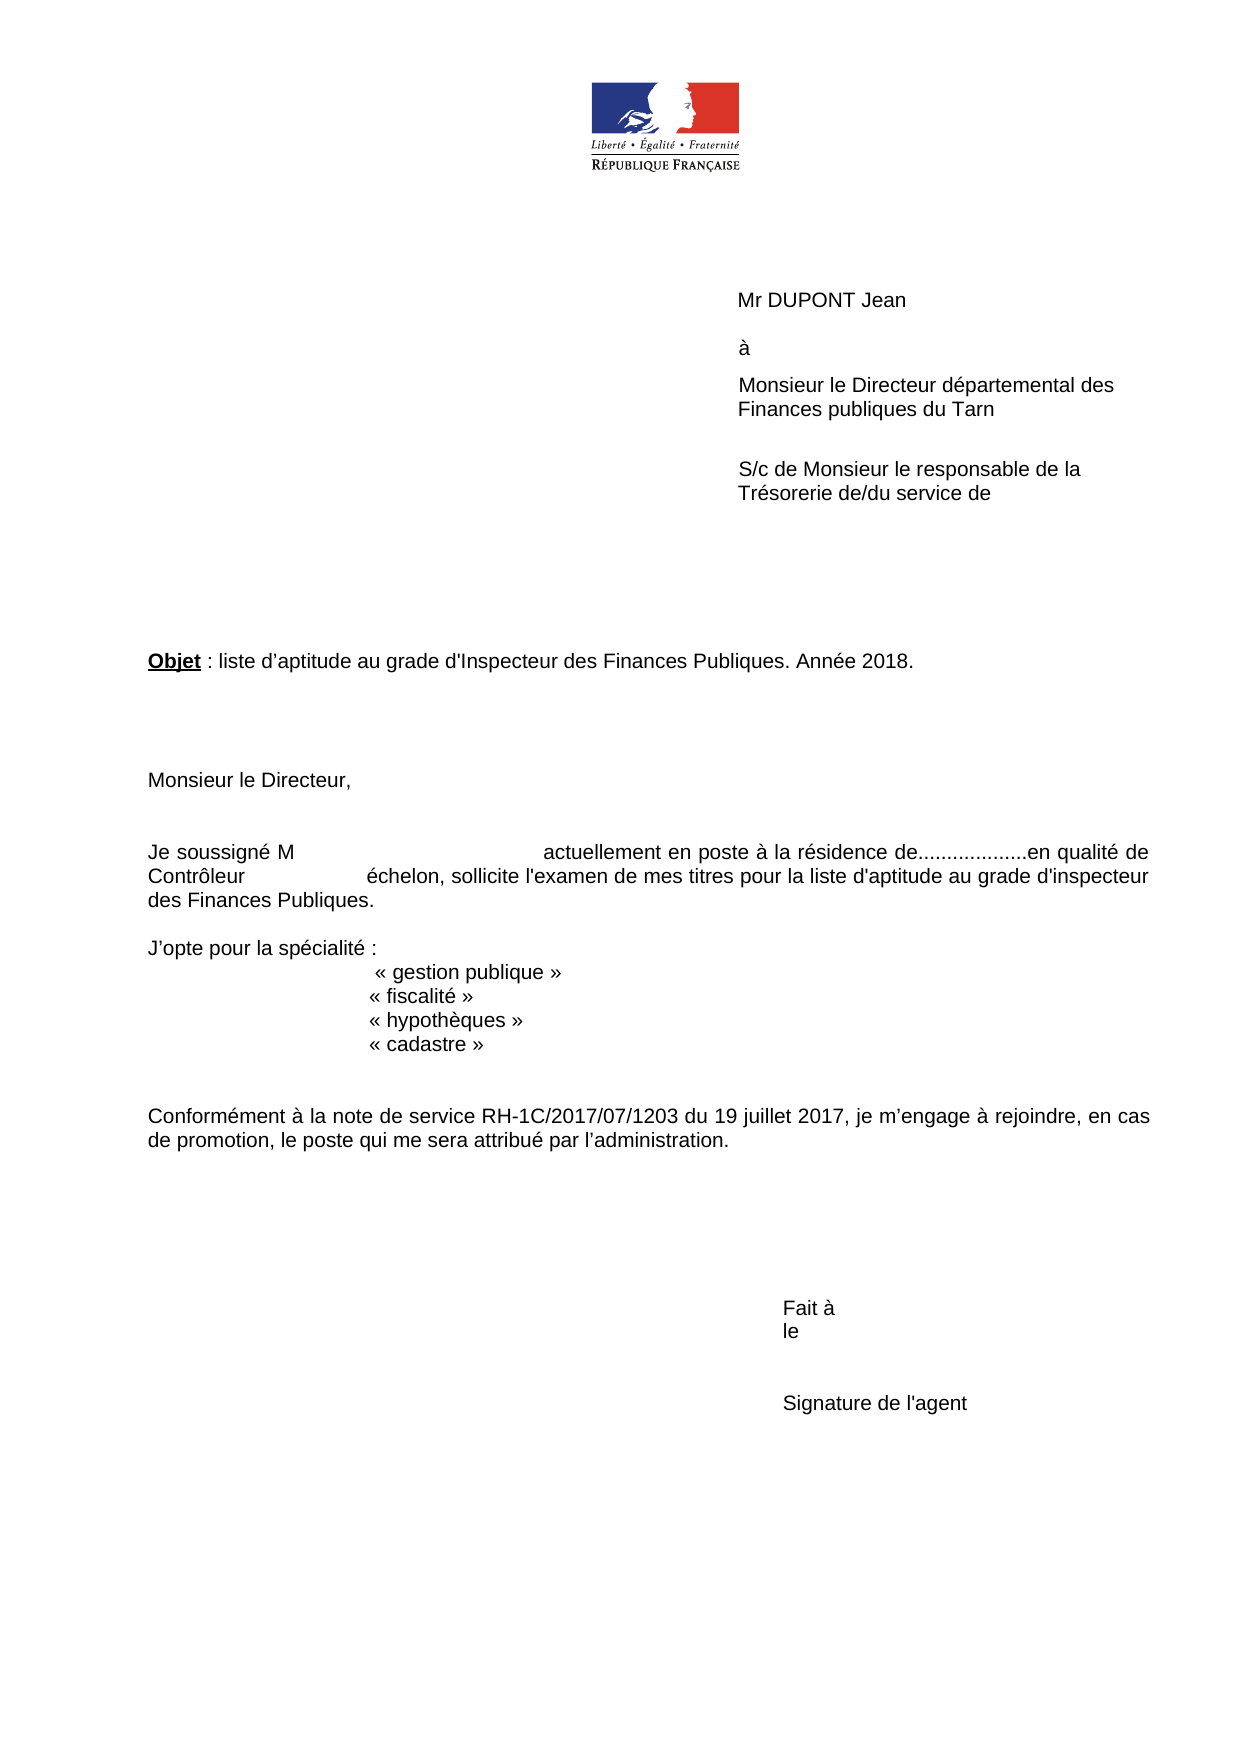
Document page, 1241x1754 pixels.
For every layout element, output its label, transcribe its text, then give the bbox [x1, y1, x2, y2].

text « hypothèques » [148, 1008, 1152, 1032]
text « fiscalité » [148, 984, 1152, 1008]
text Monsieur le Directeur, [148, 768, 1152, 792]
text « gestion publique » [148, 960, 1152, 984]
text S/c de Monsieur le responsable de la Trésorerie de/du service de [738, 457, 1152, 505]
text J’opte pour la spécialité : [148, 936, 1152, 960]
text Objet : liste d’aptitude au grade d'Inspecteur des Finances Publiques. Année 2018. [148, 648, 1152, 672]
text le [148, 1319, 1152, 1367]
text Je soussigné M actuellement en poste à la résidence de...................en qualité de Contrôleur échelon, sollicite l'examen de mes titres pour la liste d'aptitude au grade d'inspecteur des Finances Publiques. [148, 840, 1152, 912]
text Mr DUPONT Jean [148, 288, 1152, 312]
text Conformément à la note de service RH-1C/2017/07/1203 du 19 juillet 2017, je m’engage à rejoindre, en cas de promotion, le poste qui me sera attribué par l’administration. [148, 1104, 1152, 1152]
text Monsieur le Directeur départemental des Finances publiques du Tarn [738, 372, 1152, 420]
text à [738, 336, 1152, 360]
text « cadastre » [148, 1032, 1152, 1056]
text Signature de l'agent [148, 1391, 1152, 1415]
text Fait à [148, 1295, 1152, 1319]
